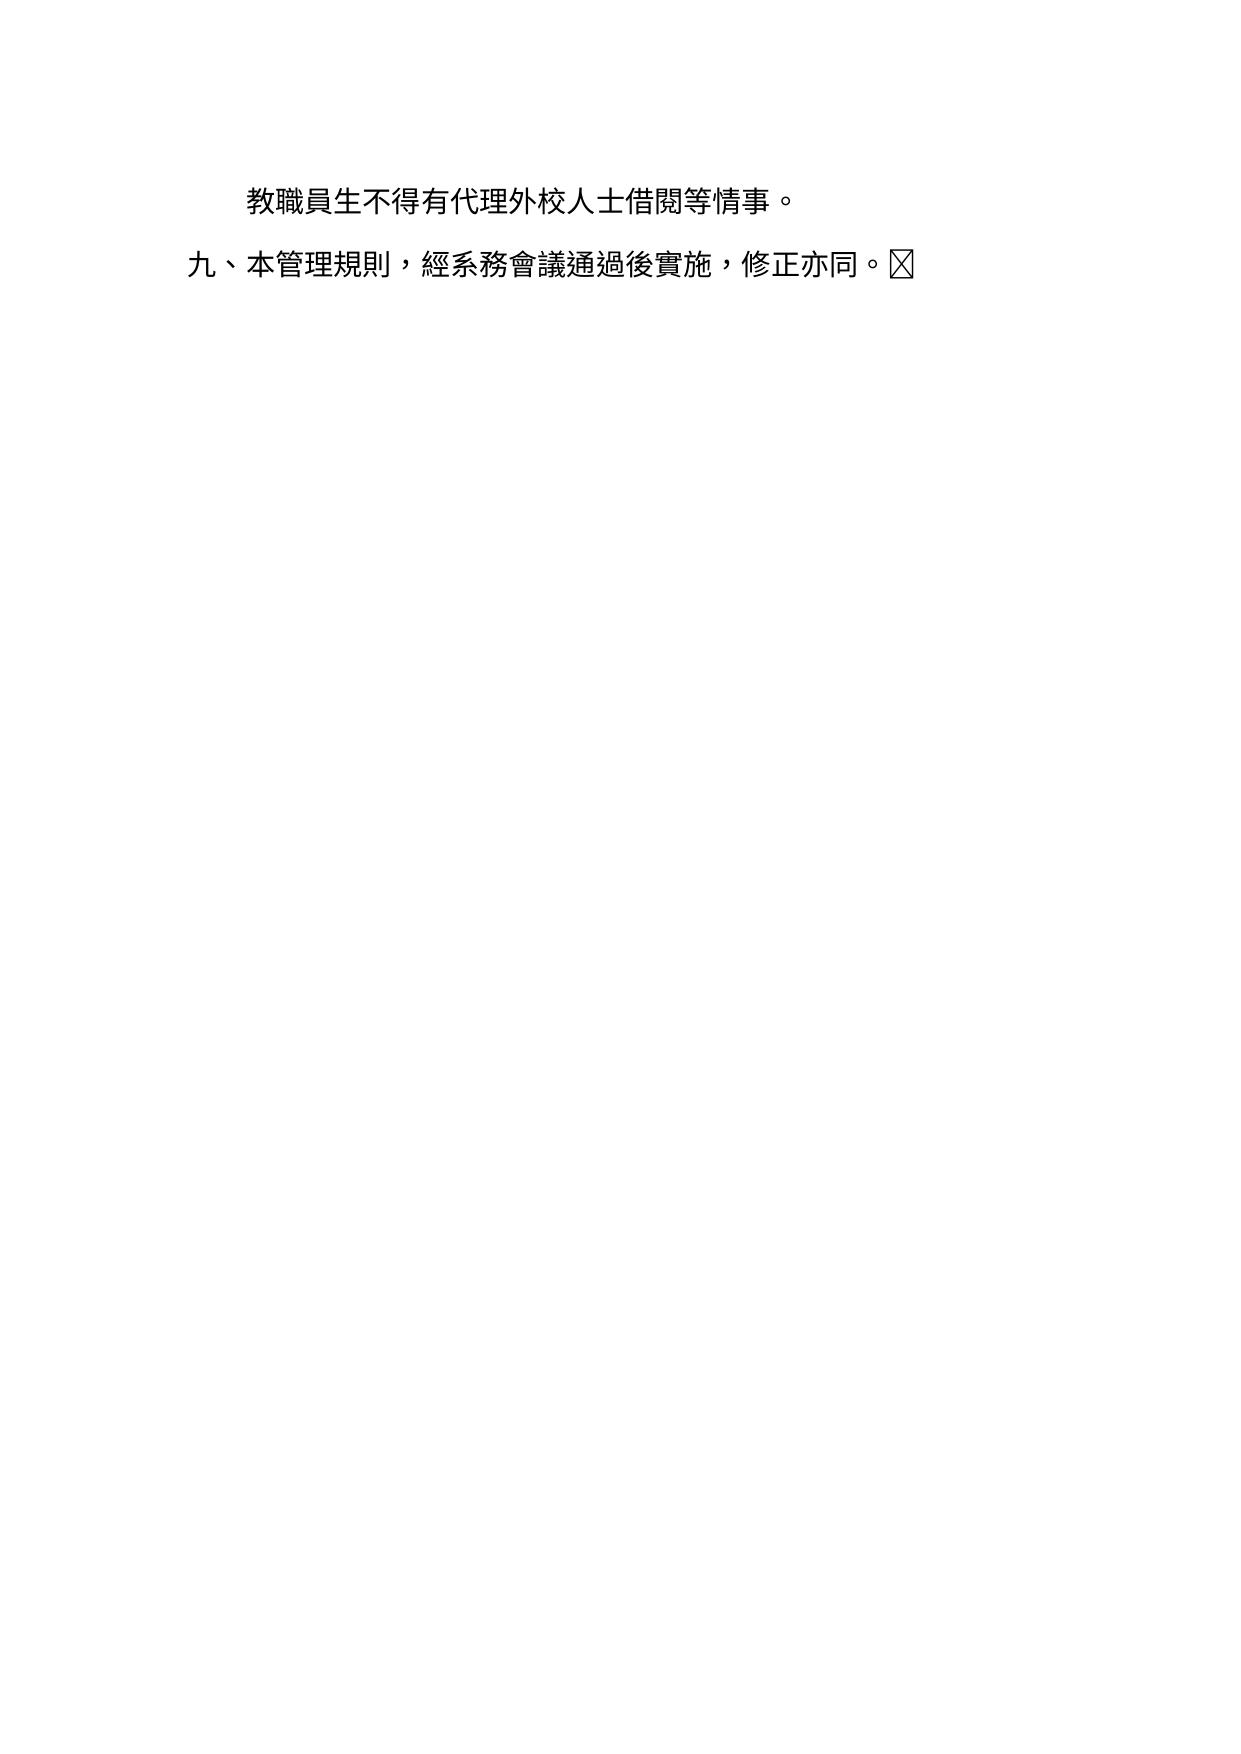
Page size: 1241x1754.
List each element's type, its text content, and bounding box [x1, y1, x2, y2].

text 九、本管理規則，經系務會議通過後實施，修正亦同。𨢁 [187, 221, 1053, 283]
text 八、本圖書室圖書僅限本校教職員生借閱，外校人士一律不得外借，教職員生不得有代理外校人士借閱等情事。 [187, 158, 1053, 221]
